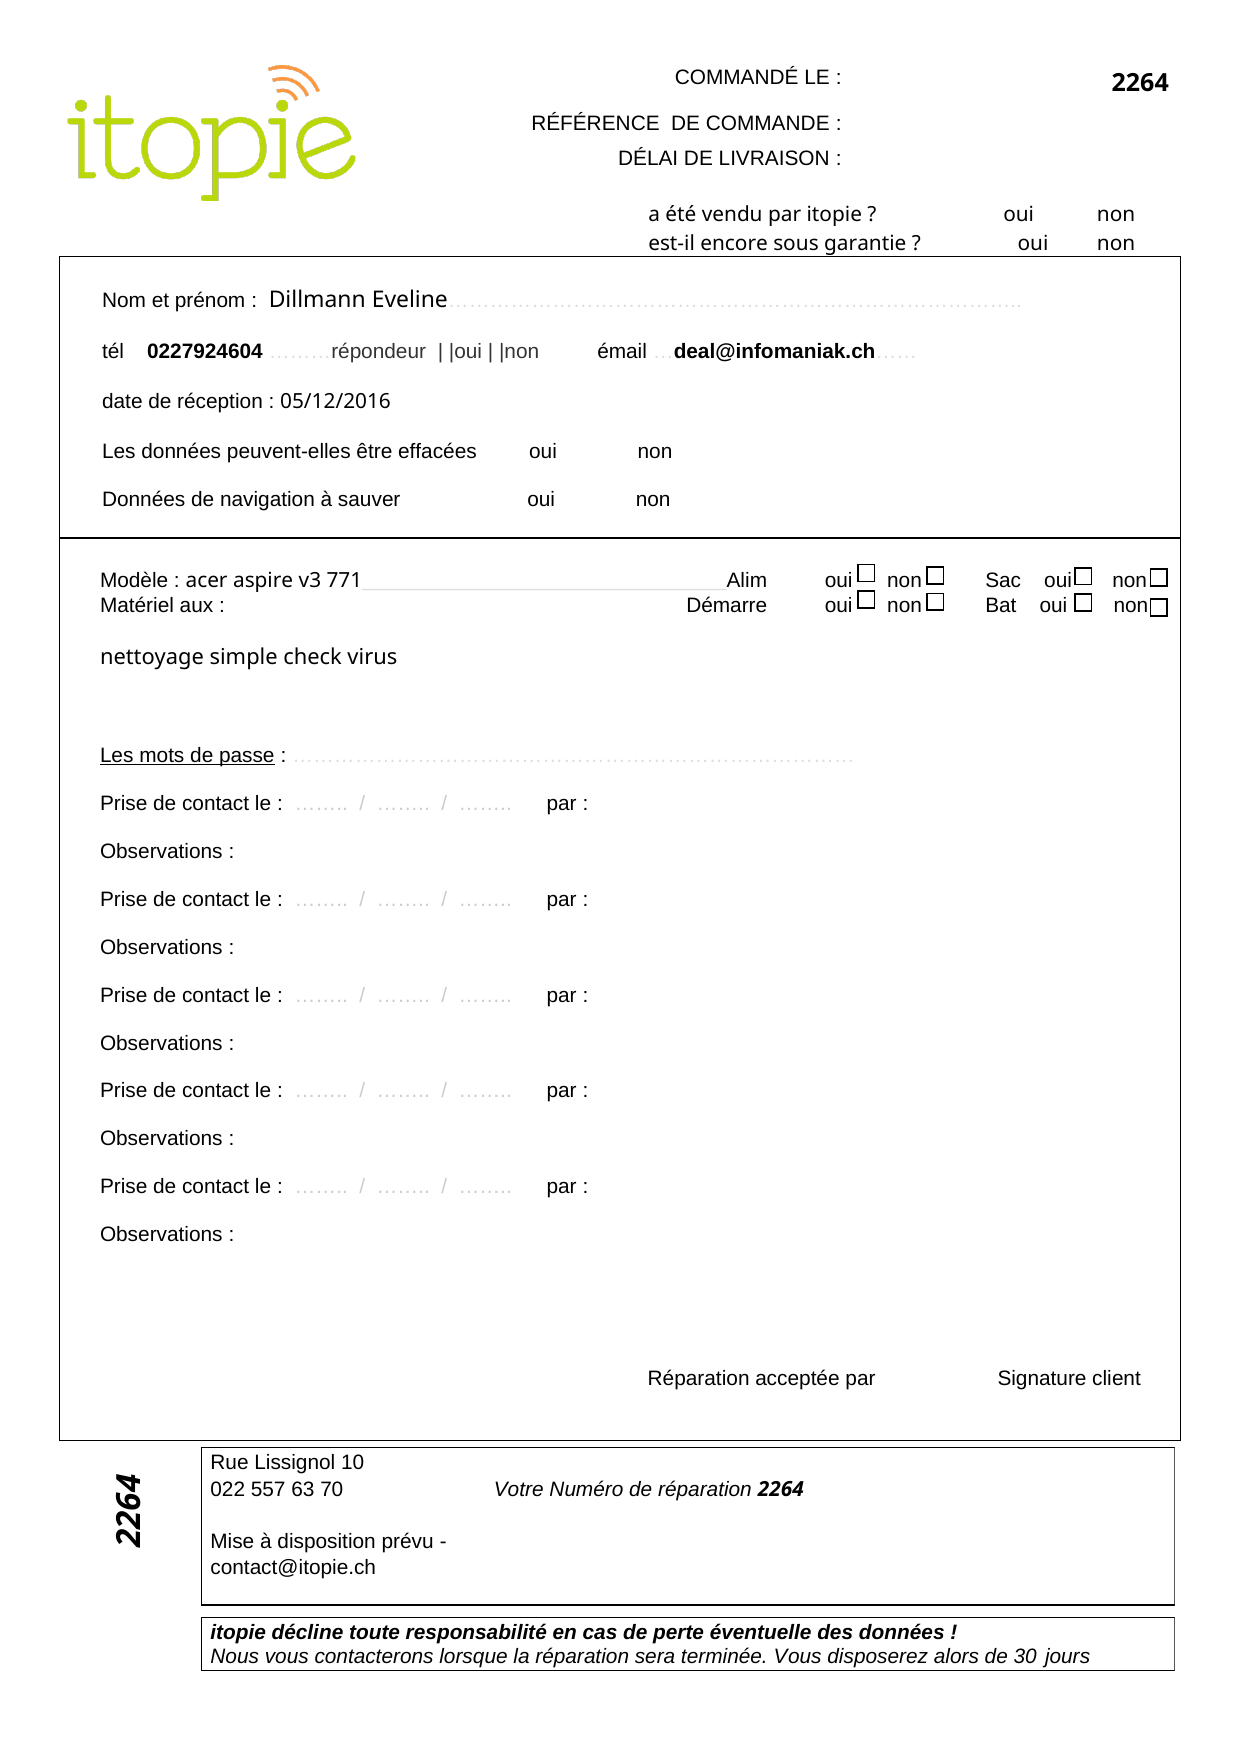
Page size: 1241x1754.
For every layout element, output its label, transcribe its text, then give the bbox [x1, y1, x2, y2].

text Observations : [60, 1123, 1180, 1150]
text Prise de contact le : …….. / …….. / …….. par : [60, 788, 1180, 815]
text Prise de contact le : …….. / …….. / …….. par : [60, 1075, 1180, 1102]
text Modèle : acer aspire v3 771 Alim oui non Sac oui non [948, 562, 1180, 590]
text nettoyage simple check virus [60, 638, 1180, 671]
table_cell DÉLAI DE LIVRAISON : [490, 140, 847, 175]
text Données de navigation à sauver oui non [60, 484, 1180, 511]
table_cell [847, 105, 1180, 140]
text Réparation acceptée par Signature client [60, 1363, 1180, 1390]
text Modèle : acer aspire v3 771 Alim oui non Sac oui non [60, 562, 856, 590]
text Nom et prénom : Dillmann Eveline……………………………………………………………………….. [60, 280, 1180, 314]
table_cell RÉFÉRENCE DE COMMANDE : [490, 105, 847, 140]
table_header 2264 [59, 1441, 195, 1677]
text Modèle : acer aspire v3 771 Alim oui non Sac oui non [879, 562, 925, 590]
table_header COMMANDÉ LE : [490, 59, 847, 104]
text Prise de contact le : …….. / …….. / …….. par : [60, 979, 1180, 1006]
text Matériel aux : Démarre oui non Bat oui non [60, 590, 1180, 617]
text tél 0227924604 ………répondeur | |oui | |non émail …deal@infomaniak.ch…… [60, 335, 1180, 362]
text Prise de contact le : …….. / …….. / …….. par : [60, 883, 1180, 911]
text date de réception : 05/12/2016 [60, 383, 1180, 415]
picture [67, 65, 356, 201]
text Observations : [60, 931, 1180, 958]
table_header Rue Lissignol 10 022 557 63 70 Votre Numéro de réparation 2264 Mise à disposition prévu - contact@itopie.ch [195, 1441, 1180, 1611]
text Observations : [60, 1027, 1180, 1054]
text Observations : [60, 1219, 1180, 1246]
text a été vendu par itopie ? oui non [59, 199, 1181, 228]
table_cell [847, 140, 1180, 175]
text Prise de contact le : …….. / …….. / …….. par : [60, 1171, 1180, 1198]
text Observations : [60, 836, 1180, 863]
table_header 2264 [847, 59, 1180, 104]
text est-il encore sous garantie ? oui non [59, 228, 1181, 256]
text Les données peuvent-elles être effacées oui non [60, 436, 1180, 463]
text Les mots de passe : ……………………………………………………………………… [60, 740, 1180, 767]
table_cell itopie décline toute responsabilité en cas de perte éventuelle des données ! Nous vous contacterons lorsque la réparation sera terminée. Vous disposerez alors de 30 jours [195, 1611, 1180, 1677]
